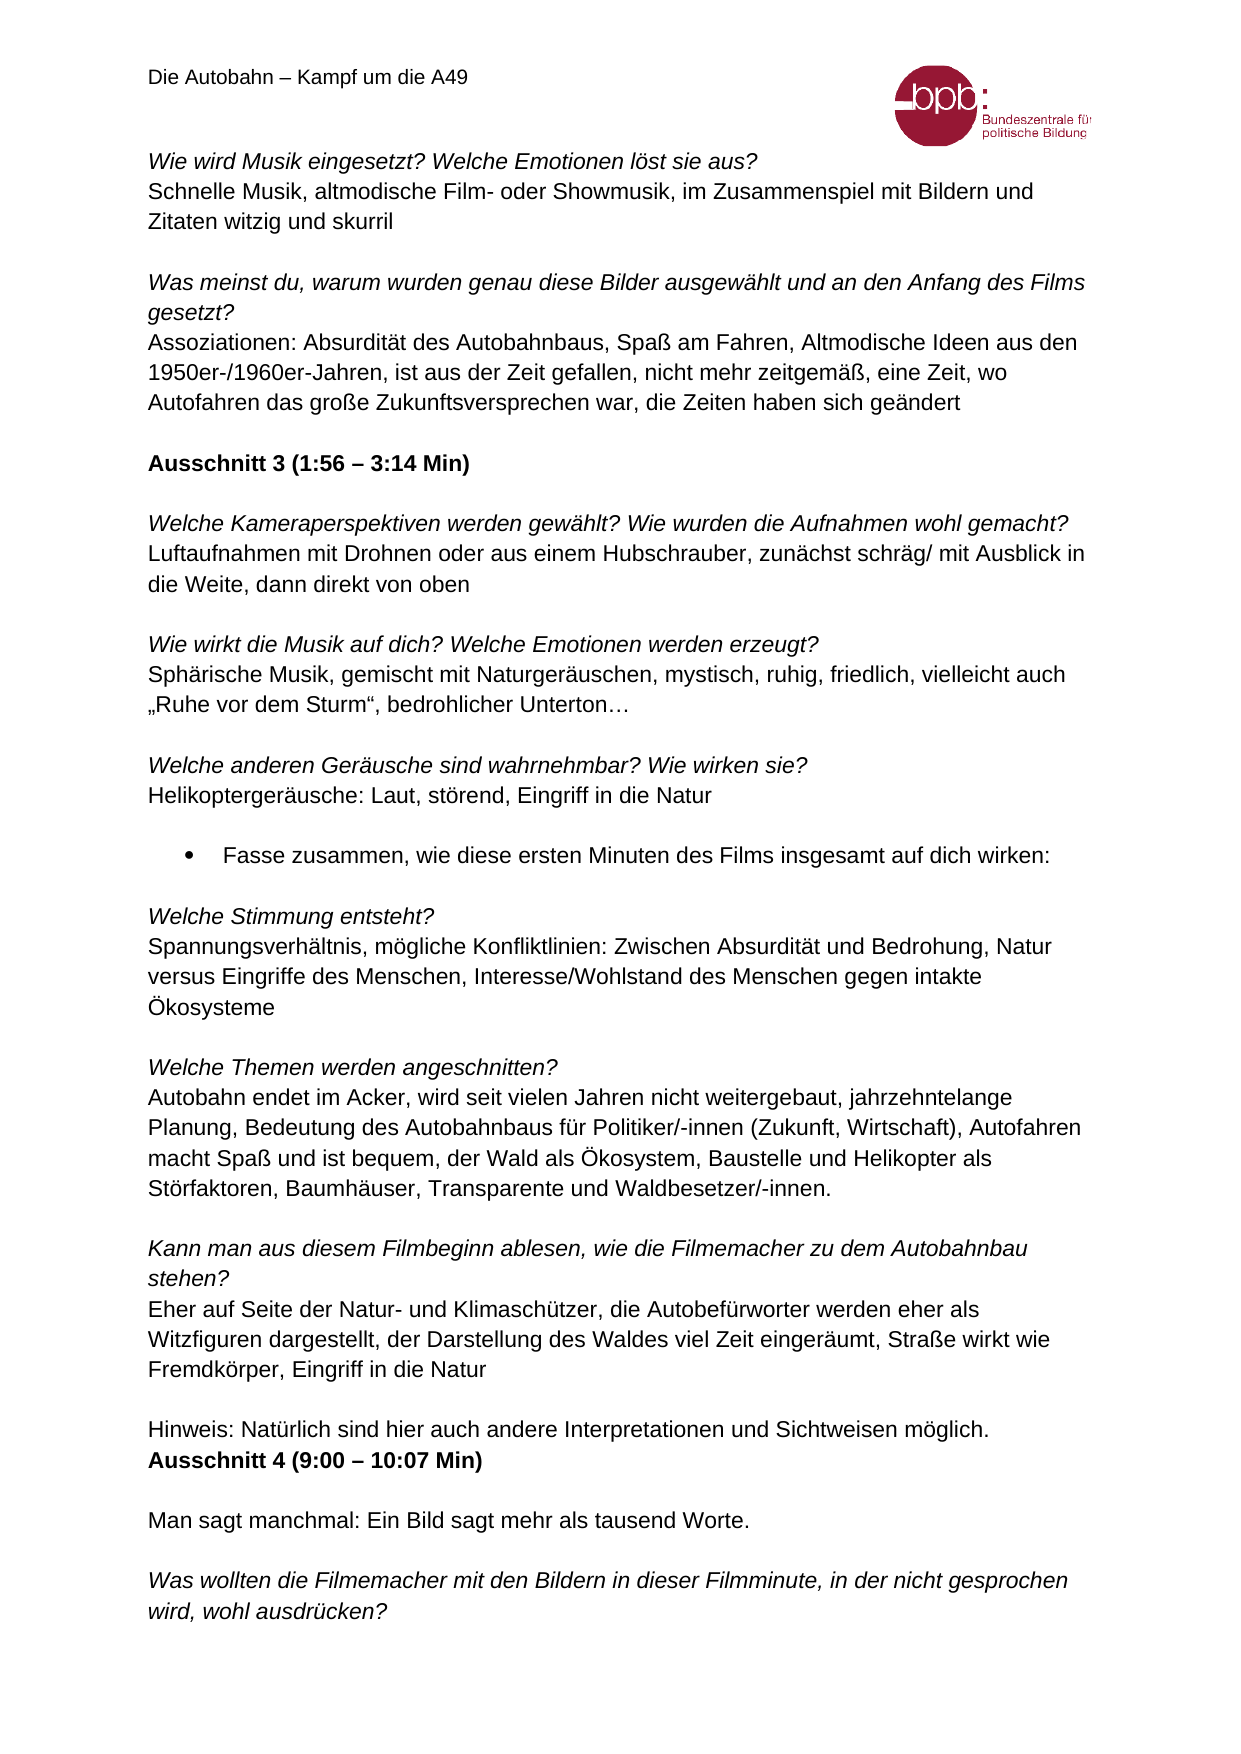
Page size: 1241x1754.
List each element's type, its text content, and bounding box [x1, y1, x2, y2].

text Wie wird Musik eingesetzt? Welche Emotionen löst sie aus? [148, 148, 1093, 174]
text Was wollten die Filmemacher mit den Bildern in dieser Filmminute, in der nicht gesprochen wird, wohl ausdrücken? [148, 1567, 1093, 1624]
text Schnelle Musik, altmodische Film- oder Showmusik, im Zusammenspiel mit Bildern und Zitaten witzig und skurril [148, 178, 1093, 234]
text Spannungsverhältnis, mögliche Konfliktlinien: Zwischen Absurdität und Bedrohung, Natur versus Eingriffe des Menschen, Interesse/Wohlstand des Menschen gegen intakte Ökosysteme [148, 933, 1093, 1020]
text Welche Stimmung entsteht? [148, 903, 1093, 929]
text Eher auf Seite der Natur- und Klimaschützer, die Autobefürworter werden eher als Witzfiguren dargestellt, der Darstellung des Waldes viel Zeit eingeräumt, Straße wirkt wie Fremdkörper, Eingriff in die Natur [148, 1296, 1093, 1382]
text Sphärische Musik, gemischt mit Naturgeräuschen, mystisch, ruhig, friedlich, vielleicht auch „Ruhe vor dem Sturm“, bedrohlicher Unterton… [148, 661, 1093, 718]
text Man sagt manchmal: Ein Bild sagt mehr als tausend Worte. [148, 1507, 1093, 1533]
text Ausschnitt 3 (1:56 – 3:14 Min) [148, 450, 1093, 476]
text Welche Kameraperspektiven werden gewählt? Wie wurden die Aufnahmen wohl gemacht? [148, 510, 1093, 536]
text Welche Themen werden angeschnitten? [148, 1054, 1093, 1080]
list Fasse zusammen, wie diese ersten Minuten des Films insgesamt auf dich wirken: [185, 842, 1093, 869]
text Luftaufnahmen mit Drohnen oder aus einem Hubschrauber, zunächst schräg/ mit Ausblick in die Weite, dann direkt von oben [148, 540, 1093, 597]
text Was meinst du, warum wurden genau diese Bilder ausgewählt und an den Anfang des Films gesetzt? [148, 268, 1093, 325]
text Hinweis: Natürlich sind hier auch andere Interpretationen und Sichtweisen möglich. [148, 1416, 1093, 1443]
text Assoziationen: Absurdität des Autobahnbaus, Spaß am Fahren, Altmodische Ideen aus den 1950er-/1960er-Jahren, ist aus der Zeit gefallen, nicht mehr zeitgemäß, eine Zeit, wo Autofahren das große Zukunftsversprechen war, die Zeiten haben sich geändert [148, 329, 1093, 416]
text Wie wirkt die Musik auf dich? Welche Emotionen werden erzeugt? [148, 631, 1093, 657]
text Autobahn endet im Acker, wird seit vielen Jahren nicht weitergebaut, jahrzehntelange Planung, Bedeutung des Autobahnbaus für Politiker/-innen (Zukunft, Wirtschaft), Autofahren macht Spaß und ist bequem, der Wald als Ökosystem, Baustelle und Helikopter als Störfaktoren, Baumhäuser, Transparente und Waldbesetzer/-innen. [148, 1084, 1093, 1201]
text Helikoptergeräusche: Laut, störend, Eingriff in die Natur [148, 782, 1093, 808]
text Kann man aus diesem Filmbeginn ablesen, wie die Filmemacher zu dem Autobahnbau stehen? [148, 1235, 1093, 1292]
text Ausschnitt 4 (9:00 – 10:07 Min) [148, 1447, 1093, 1473]
text Welche anderen Geräusche sind wahrnehmbar? Wie wirken sie? [148, 752, 1093, 778]
